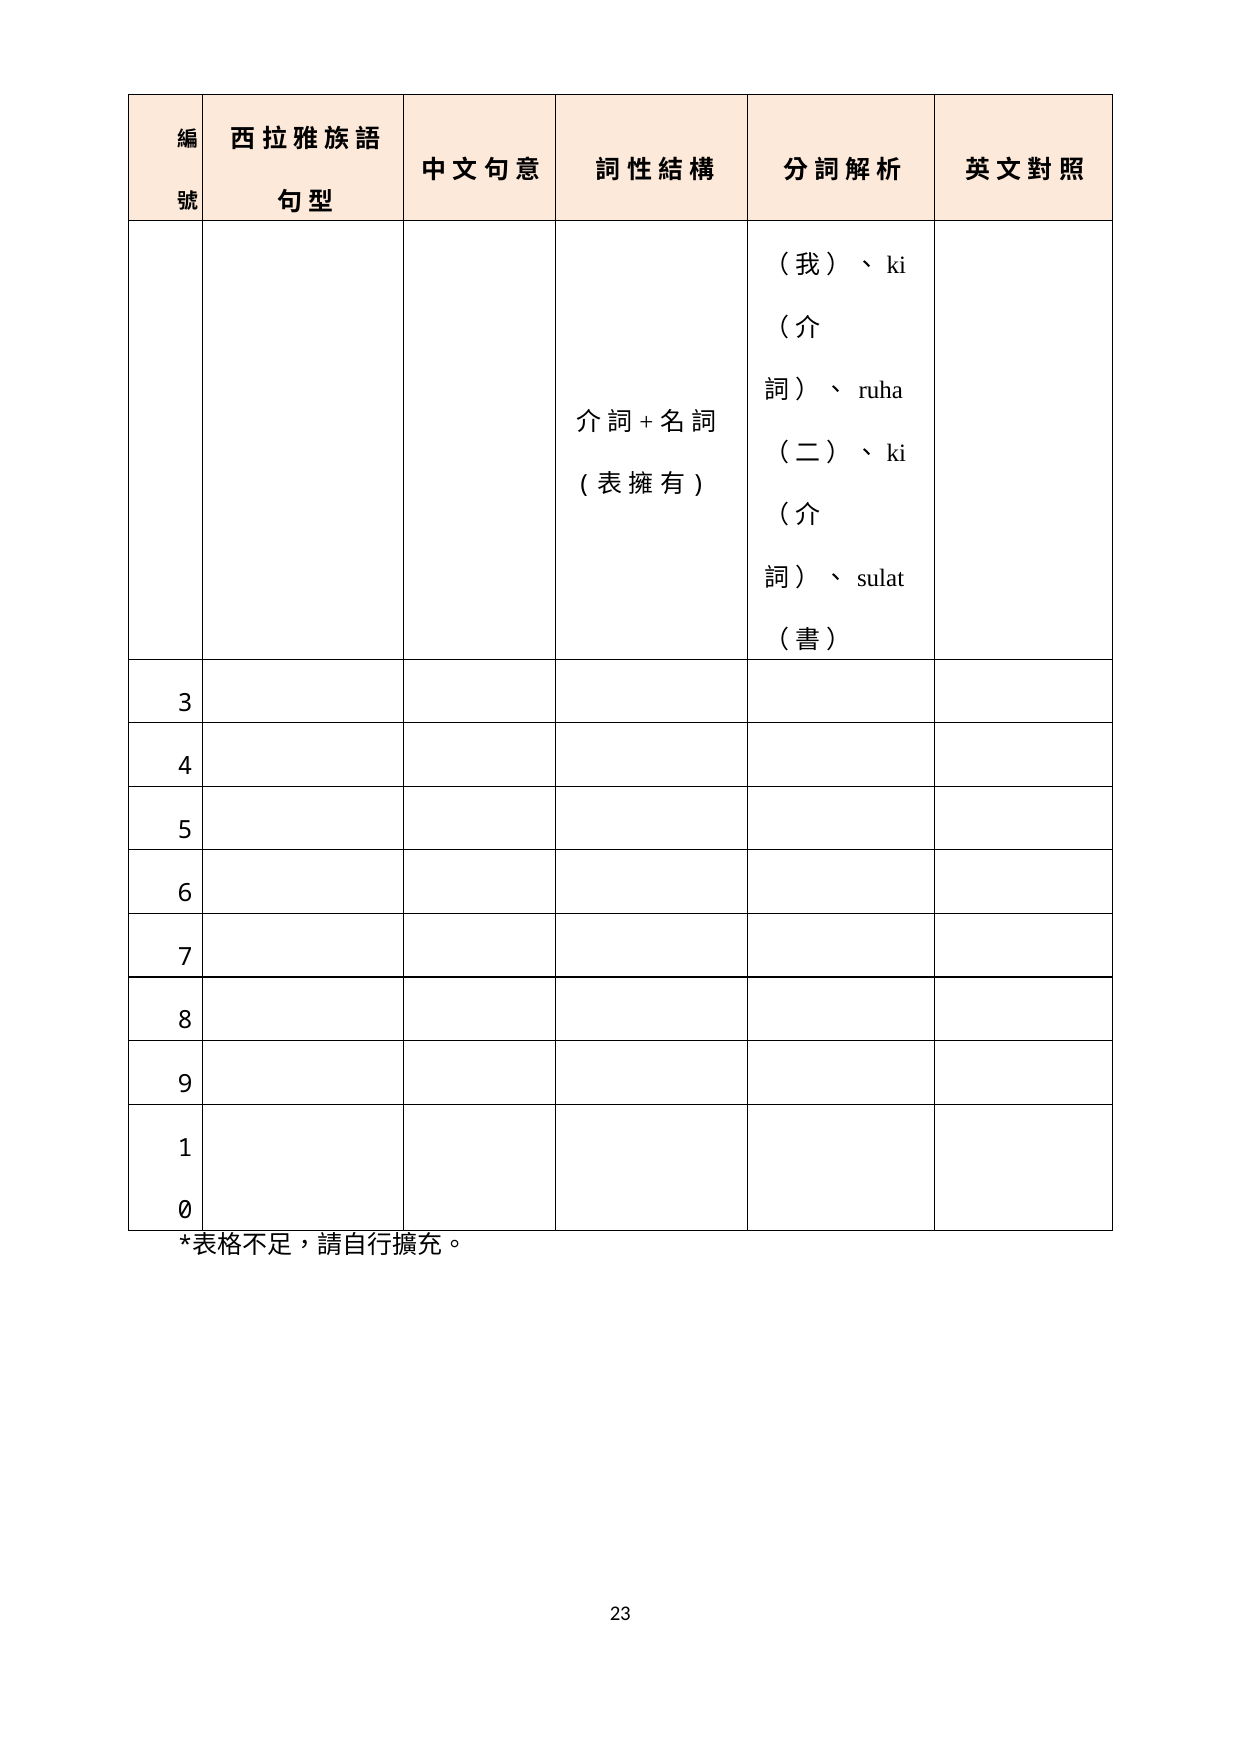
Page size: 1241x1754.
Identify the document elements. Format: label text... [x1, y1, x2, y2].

table_cell [935, 660, 1112, 722]
table_cell [404, 850, 555, 913]
table_cell [748, 787, 934, 849]
table_cell 例2 [129, 221, 202, 659]
table_cell [748, 660, 934, 722]
table_cell [556, 723, 747, 786]
table_cell [203, 914, 403, 976]
table_cell 4 [129, 723, 202, 786]
table_cell [203, 221, 403, 659]
table_cell [203, 850, 403, 913]
table_header 詞性結構 [556, 95, 747, 220]
table_cell [748, 850, 934, 913]
table_cell [404, 787, 555, 849]
table_header 西拉雅族語句型 [203, 95, 403, 220]
table_cell [203, 723, 403, 786]
table_cell [404, 660, 555, 722]
table_cell [935, 850, 1112, 913]
table_cell [748, 1041, 934, 1103]
table_cell [404, 914, 555, 976]
table_cell 6 [129, 850, 202, 913]
table_cell [935, 1041, 1112, 1103]
table_cell 5 [129, 787, 202, 849]
table_cell [935, 1105, 1112, 1229]
table_cell [203, 660, 403, 722]
table_cell [556, 660, 747, 722]
table_cell [556, 850, 747, 913]
table_cell 3 [129, 660, 202, 722]
table_cell 7 [129, 914, 202, 976]
table_cell [556, 1041, 747, 1103]
table_cell [748, 914, 934, 976]
table_header 編號 [129, 95, 202, 220]
table_cell [404, 723, 555, 786]
table_cell 介詞+名詞(表擁有) [556, 221, 747, 659]
table_cell [203, 1105, 403, 1229]
table_cell [203, 787, 403, 849]
table_cell 10 [129, 1105, 202, 1229]
table_cell [935, 914, 1112, 976]
table_cell [203, 1041, 403, 1103]
table_header 英文對照 [935, 95, 1112, 220]
table_cell [935, 221, 1112, 659]
table_cell [748, 1105, 934, 1229]
table_cell [404, 1041, 555, 1103]
table_cell [556, 978, 747, 1040]
table_cell [404, 1105, 555, 1229]
text *表格不足，請自行擴充。 [177, 1231, 1063, 1260]
table_cell [404, 978, 555, 1040]
table_cell 9 [129, 1041, 202, 1103]
table_cell 8 [129, 978, 202, 1040]
table_cell （我）、ki（介詞）、ruha（二）、ki（介詞）、sulat（書） [748, 221, 934, 659]
table_cell [556, 1105, 747, 1229]
table_header 分詞解析 [748, 95, 934, 220]
table_cell [935, 723, 1112, 786]
table_cell [748, 723, 934, 786]
table_cell [935, 787, 1112, 849]
table_cell [404, 221, 555, 659]
table_header 中文句意 [404, 95, 555, 220]
table_cell [935, 978, 1112, 1040]
table_cell [556, 787, 747, 849]
table_cell [556, 914, 747, 976]
table_cell [748, 978, 934, 1040]
table_cell [203, 978, 403, 1040]
